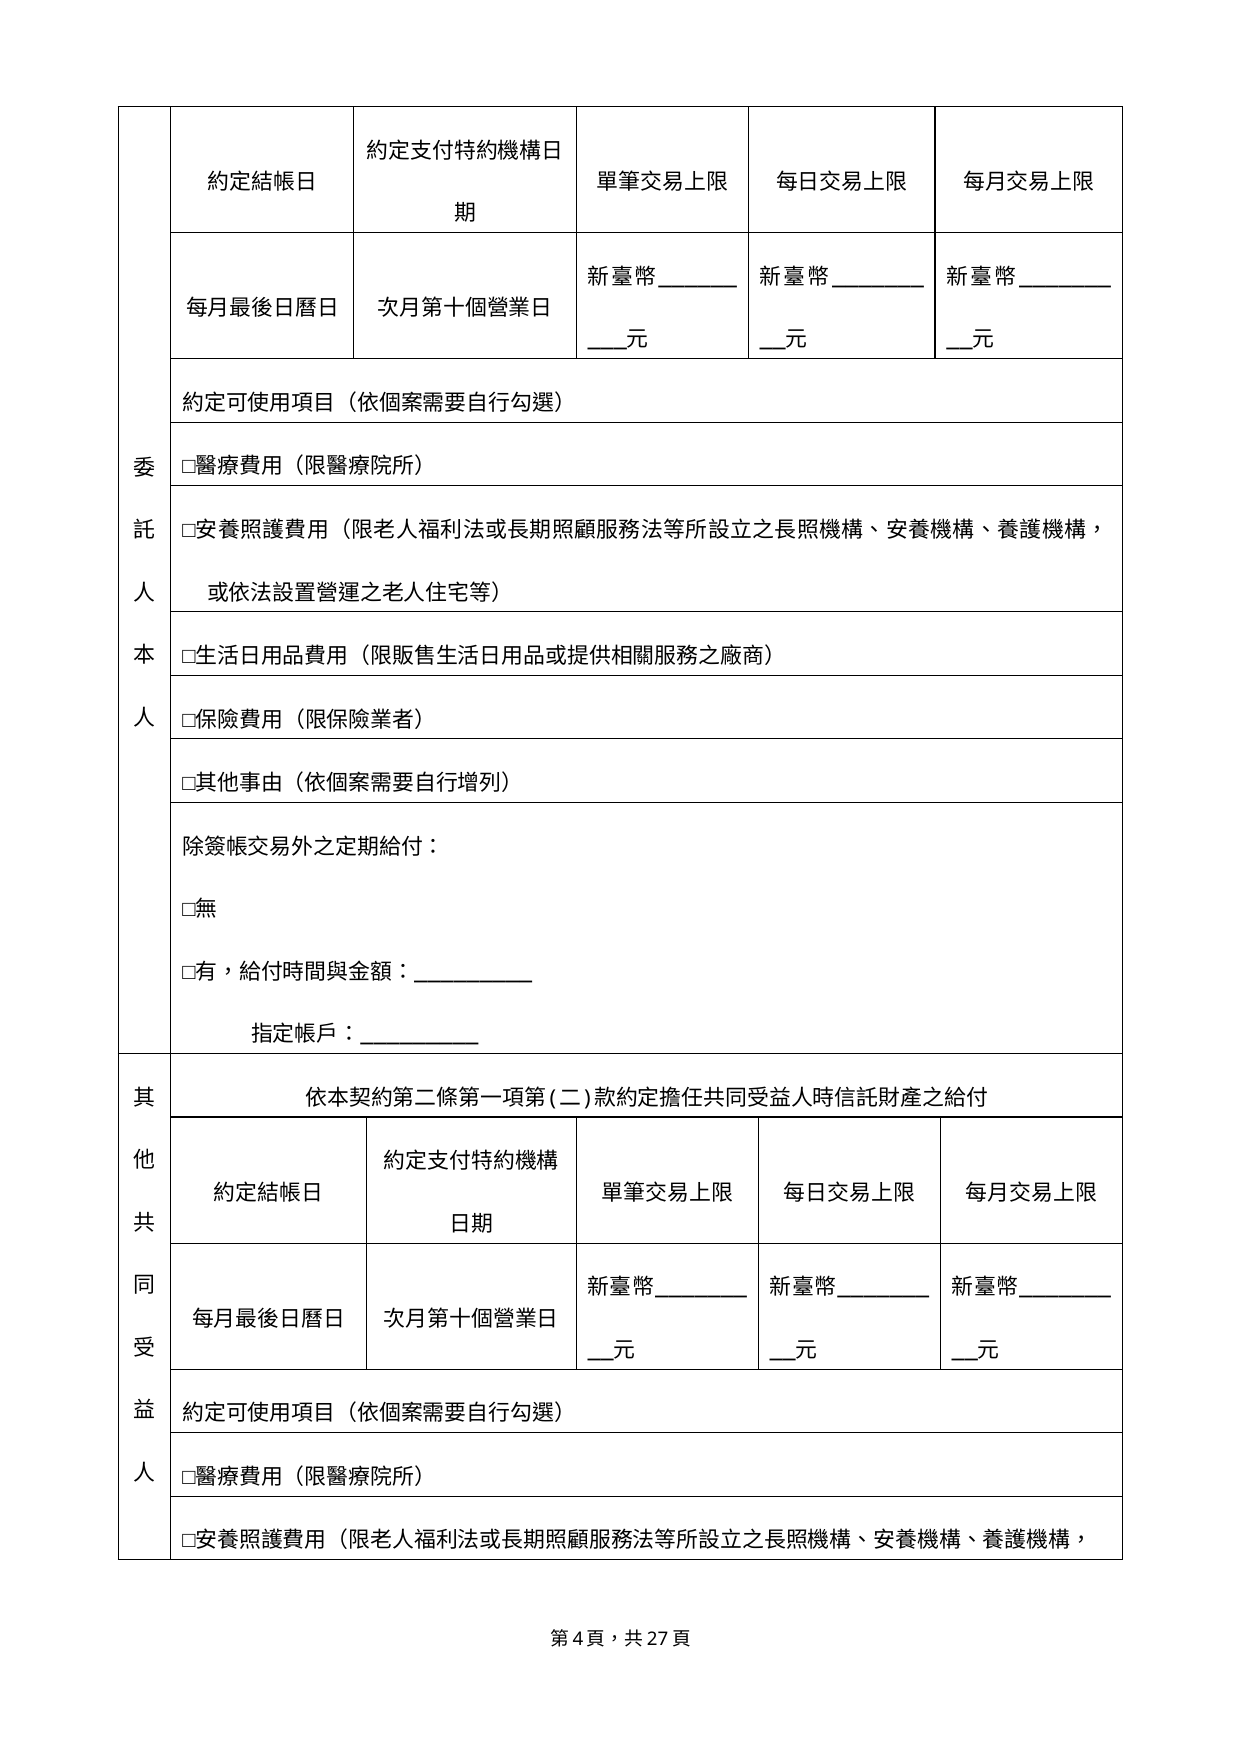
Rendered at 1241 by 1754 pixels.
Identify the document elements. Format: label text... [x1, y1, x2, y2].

table_header 每月交易上限 [936, 107, 1122, 232]
table_cell 新臺幣_________元 [936, 233, 1122, 358]
table_header 約定結帳日 [171, 107, 353, 232]
table_cell 除簽帳交易外之定期給付： □無 □有，給付時間與金額：_________ 指定帳戶：_________ [171, 803, 1122, 1053]
table_cell 約定可使用項目（依個案需要自行勾選） [171, 1370, 1122, 1432]
table_cell 新臺幣_________元 [577, 1244, 758, 1368]
table_cell 約定可使用項目（依個案需要自行勾選） [171, 359, 1122, 422]
table_cell 依本契約第二條第一項第(二)款約定擔任共同受益人時信託財產之給付 [171, 1054, 1122, 1116]
table_cell 每月最後日曆日 [171, 233, 353, 358]
table_cell □安養照護費用（限老人福利法或長期照顧服務法等所設立之長照機構、安養機構、養護機構， [171, 1497, 1122, 1559]
table_cell 新臺幣_________元 [577, 233, 748, 358]
table_cell 約定結帳日 [171, 1118, 366, 1242]
table_header 約定支付特約機構日期 [354, 107, 576, 232]
table_cell 其他共同受益人 [119, 1054, 170, 1559]
table_cell □醫療費用（限醫療院所） [171, 423, 1122, 485]
table_cell 每日交易上限 [759, 1118, 940, 1242]
table_cell □安養照護費用（限老人福利法或長期照顧服務法等所設立之長照機構、安養機構、養護機構，或依法設置營運之老人住宅等） [171, 486, 1122, 611]
table_cell □其他事由（依個案需要自行增列） [171, 739, 1122, 802]
table_header 單筆交易上限 [577, 107, 748, 232]
table_cell □生活日用品費用（限販售生活日用品或提供相關服務之廠商） [171, 612, 1122, 675]
table_cell 單筆交易上限 [577, 1118, 758, 1242]
table_header 每日交易上限 [749, 107, 934, 232]
table_cell □醫療費用（限醫療院所） [171, 1433, 1122, 1496]
table_cell □保險費用（限保險業者） [171, 676, 1122, 738]
table_cell 新臺幣_________元 [941, 1244, 1122, 1368]
table_cell 次月第十個營業日 [367, 1244, 576, 1368]
table_cell 每月交易上限 [941, 1118, 1122, 1242]
table_cell 新臺幣_________元 [759, 1244, 940, 1368]
table_cell 次月第十個營業日 [354, 233, 576, 358]
table_cell 約定支付特約機構日期 [367, 1118, 576, 1242]
table_cell 每月最後日曆日 [171, 1244, 366, 1368]
table_cell 新臺幣_________元 [749, 233, 934, 358]
table_header 委託人本人 [119, 107, 170, 1053]
